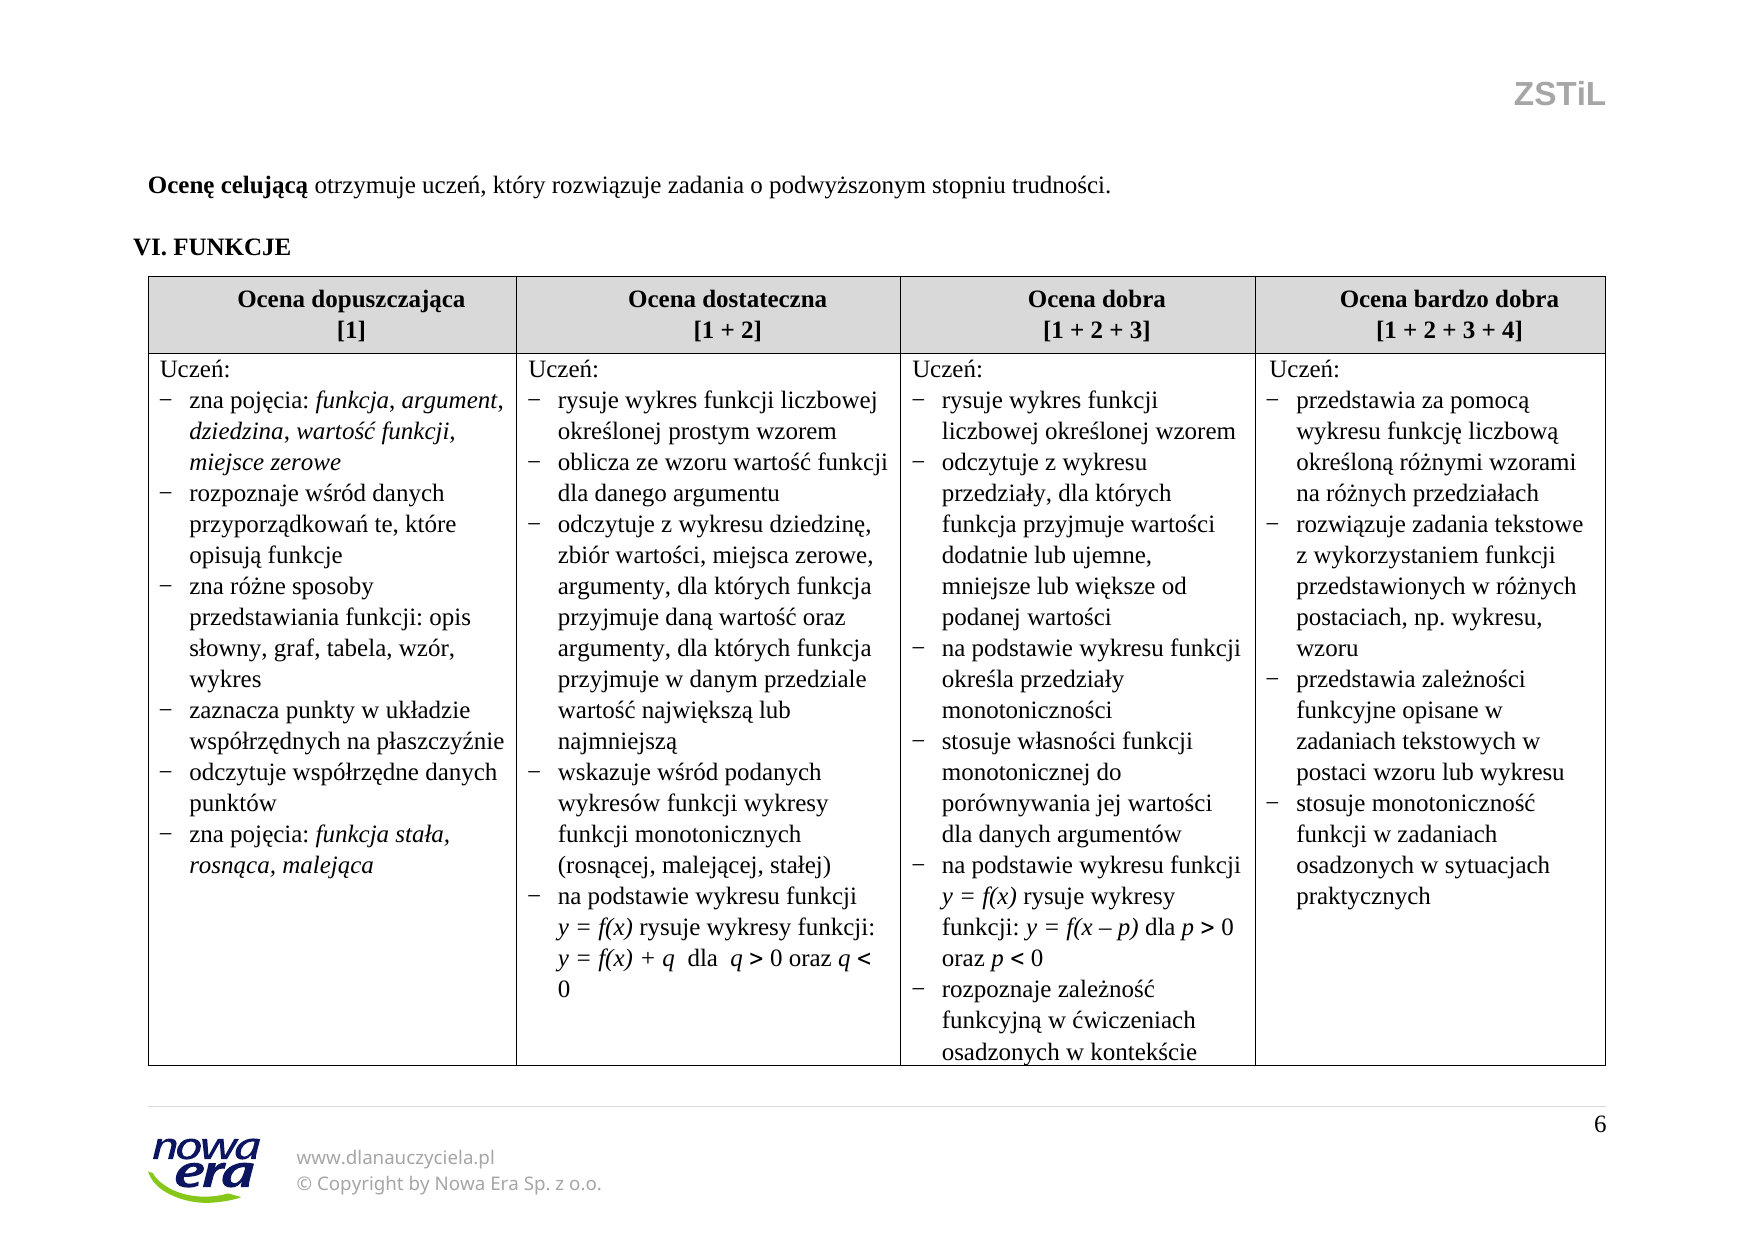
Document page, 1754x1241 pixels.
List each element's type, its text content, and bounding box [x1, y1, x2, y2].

text Ocenę celującą otrzymuje uczeń, który rozwiązuje zadania o podwyższonym stopniu trudności. [148, 170, 1606, 199]
table_header Ocena dopuszczająca [1] [149, 277, 516, 353]
table_cell Uczeń: rysuje wykres funkcji liczbowej określonej wzorem odczytuje z wykresu przedziały, dla których funkcja przyjmuje wartości dodatnie lub ujemne, mniejsze lub większe od podanej wartości na podstawie wykresu funkcji określa przedziały monotoniczności stosuje własności funkcji monotonicznej do porównywania jej wartości dla danych argumentów na podstawie wykresu funkcji y = f(x) rysuje wykresy funkcji: y = f(x – p) dla p  0 oraz p  0 rozpoznaje zależność funkcyjną w ćwiczeniach osadzonych w kontekście [901, 354, 1255, 1065]
table_cell Uczeń: rysuje wykres funkcji liczbowej określonej prostym wzorem oblicza ze wzoru wartość funkcji dla danego argumentu odczytuje z wykresu dziedzinę, zbiór wartości, miejsca zerowe, argumenty, dla których funkcja przyjmuje daną wartość oraz argumenty, dla których funkcja przyjmuje w danym przedziale wartość największą lub najmniejszą wskazuje wśród podanych wykresów funkcji wykresy funkcji monotonicznych (rosnącej, malejącej, stałej) na podstawie wykresu funkcji y = f(x) rysuje wykresy funkcji: y = f(x) + q dla q  0 oraz q  0 [517, 354, 900, 1065]
table_header Ocena dostateczna [1 + 2] [517, 277, 900, 353]
table_header Ocena bardzo dobra [1 + 2 + 3 + 4] [1256, 277, 1605, 353]
table_cell Uczeń: przedstawia za pomocą wykresu funkcję liczbową określoną różnymi wzorami na różnych przedziałach rozwiązuje zadania tekstowe z wykorzystaniem funkcji przedstawionych w różnych postaciach, np. wykresu, wzoru przedstawia zależności funkcyjne opisane w zadaniach tekstowych w postaci wzoru lub wykresu stosuje monotoniczność funkcji w zadaniach osadzonych w sytuacjach praktycznych [1256, 354, 1605, 1065]
text VI. FUNKCJE [133, 232, 1606, 261]
table_header Ocena dobra [1 + 2 + 3] [901, 277, 1255, 353]
table_cell Uczeń: zna pojęcia: funkcja, argument, dziedzina, wartość funkcji, miejsce zerowe rozpoznaje wśród danych przyporządkowań te, które opisują funkcje zna różne sposoby przedstawiania funkcji: opis słowny, graf, tabela, wzór, wykres zaznacza punkty w układzie współrzędnych na płaszczyźnie odczytuje współrzędne danych punktów zna pojęcia: funkcja stała, rosnąca, malejąca [149, 354, 516, 1065]
